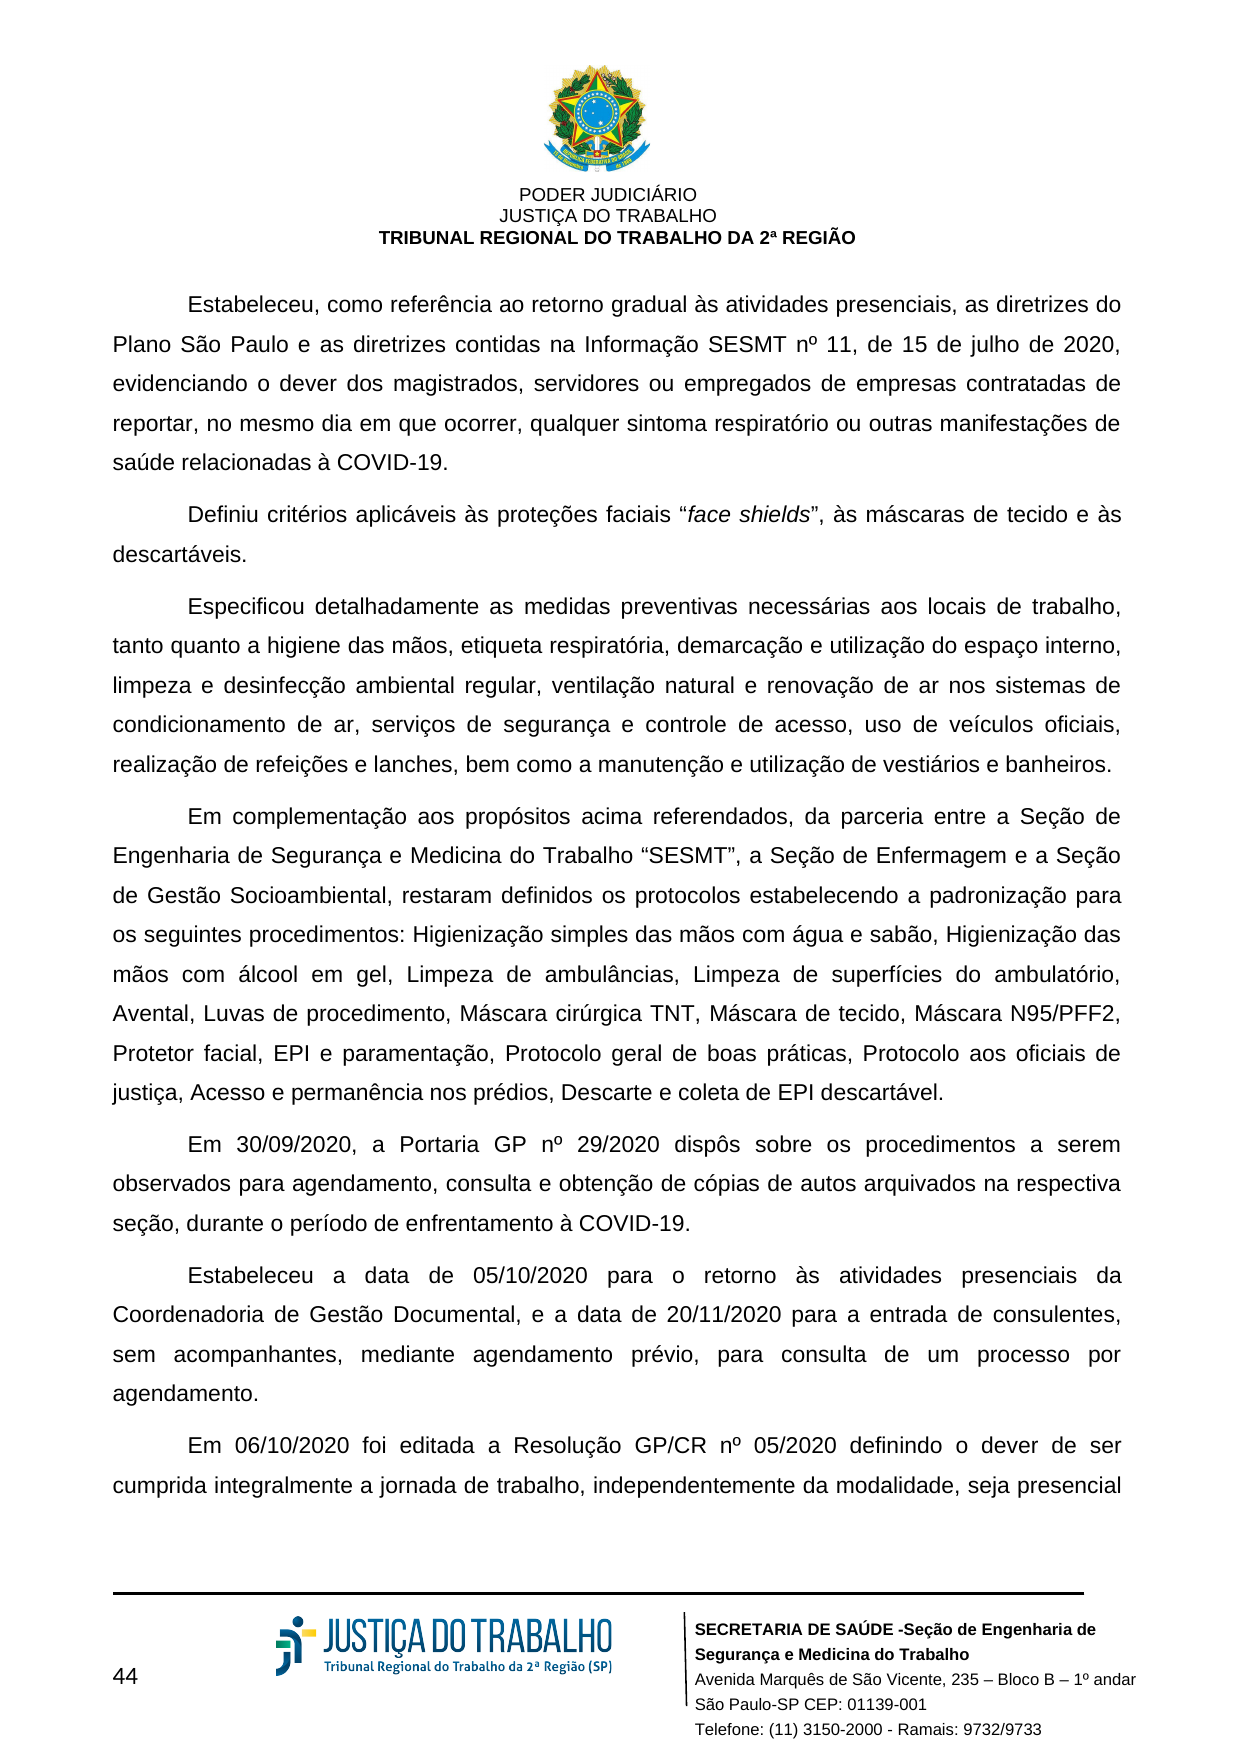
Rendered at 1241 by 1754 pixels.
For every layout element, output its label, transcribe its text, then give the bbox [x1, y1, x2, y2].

text Em complementação aos propósitos acima referendados, da parceria entre a Seção de Engenharia de Segurança e Medicina do Trabalho “SESMT”, a Seção de Enfermagem e a Seção de Gestão Socioambiental, restaram definidos os protocolos estabelecendo a padronização para os seguintes procedimentos: Higienização simples das mãos com água e sabão, Higienização das mãos com álcool em gel, Limpeza de ambulâncias, Limpeza de superfícies do ambulatório, Avental, Luvas de procedimento, Máscara cirúrgica TNT, Máscara de tecido, Máscara N95/PFF2, Protetor facial, EPI e paramentação, Protocolo geral de boas práticas, Protocolo aos oficiais de justiça, Acesso e permanência nos prédios, Descarte e coleta de EPI descartável. [112, 803, 1122, 1105]
text Especificou detalhadamente as medidas preventivas necessárias aos locais de trabalho, tanto quanto a higiene das mãos, etiqueta respiratória, demarcação e utilização do espaço interno, limpeza e desinfecção ambiental regular, ventilação natural e renovação de ar nos sistemas de condicionamento de ar, serviços de segurança e controle de acesso, uso de veículos oficiais, realização de refeições e lanches, bem como a manutenção e utilização de vestiários e banheiros. [112, 593, 1122, 777]
text Estabeleceu a data de 05/10/2020 para o retorno às atividades presenciais da Coordenadoria de Gestão Documental, e a data de 20/11/2020 para a entrada de consulentes, sem acompanhantes, mediante agendamento prévio, para consulta de um processo por agendamento. [112, 1262, 1122, 1407]
picture [543, 65, 650, 172]
picture [276, 1616, 612, 1676]
text Estabeleceu, como referência ao retorno gradual às atividades presenciais, as diretrizes do Plano São Paulo e as diretrizes contidas na Informação SESMT nº 11, de 15 de julho de 2020, evidenciando o dever dos magistrados, servidores ou empregados de empresas contratadas de reportar, no mesmo dia em que ocorrer, qualquer sintoma respiratório ou outras manifestações de saúde relacionadas à COVID-19. [112, 291, 1122, 476]
text Em 06/10/2020 foi editada a Resolução GP/CR nº 05/2020 definindo o dever de ser cumprida integralmente a jornada de trabalho, independentemente da modalidade, seja presencial [112, 1432, 1122, 1498]
text Em 30/09/2020, a Portaria GP nº 29/2020 dispôs sobre os procedimentos a serem observados para agendamento, consulta e obtenção de cópias de autos arquivados na respectiva seção, durante o período de enfrentamento à COVID-19. [112, 1131, 1122, 1236]
text Definiu critérios aplicáveis às proteções faciais “face shields”, às máscaras de tecido e às descartáveis. [112, 501, 1122, 567]
